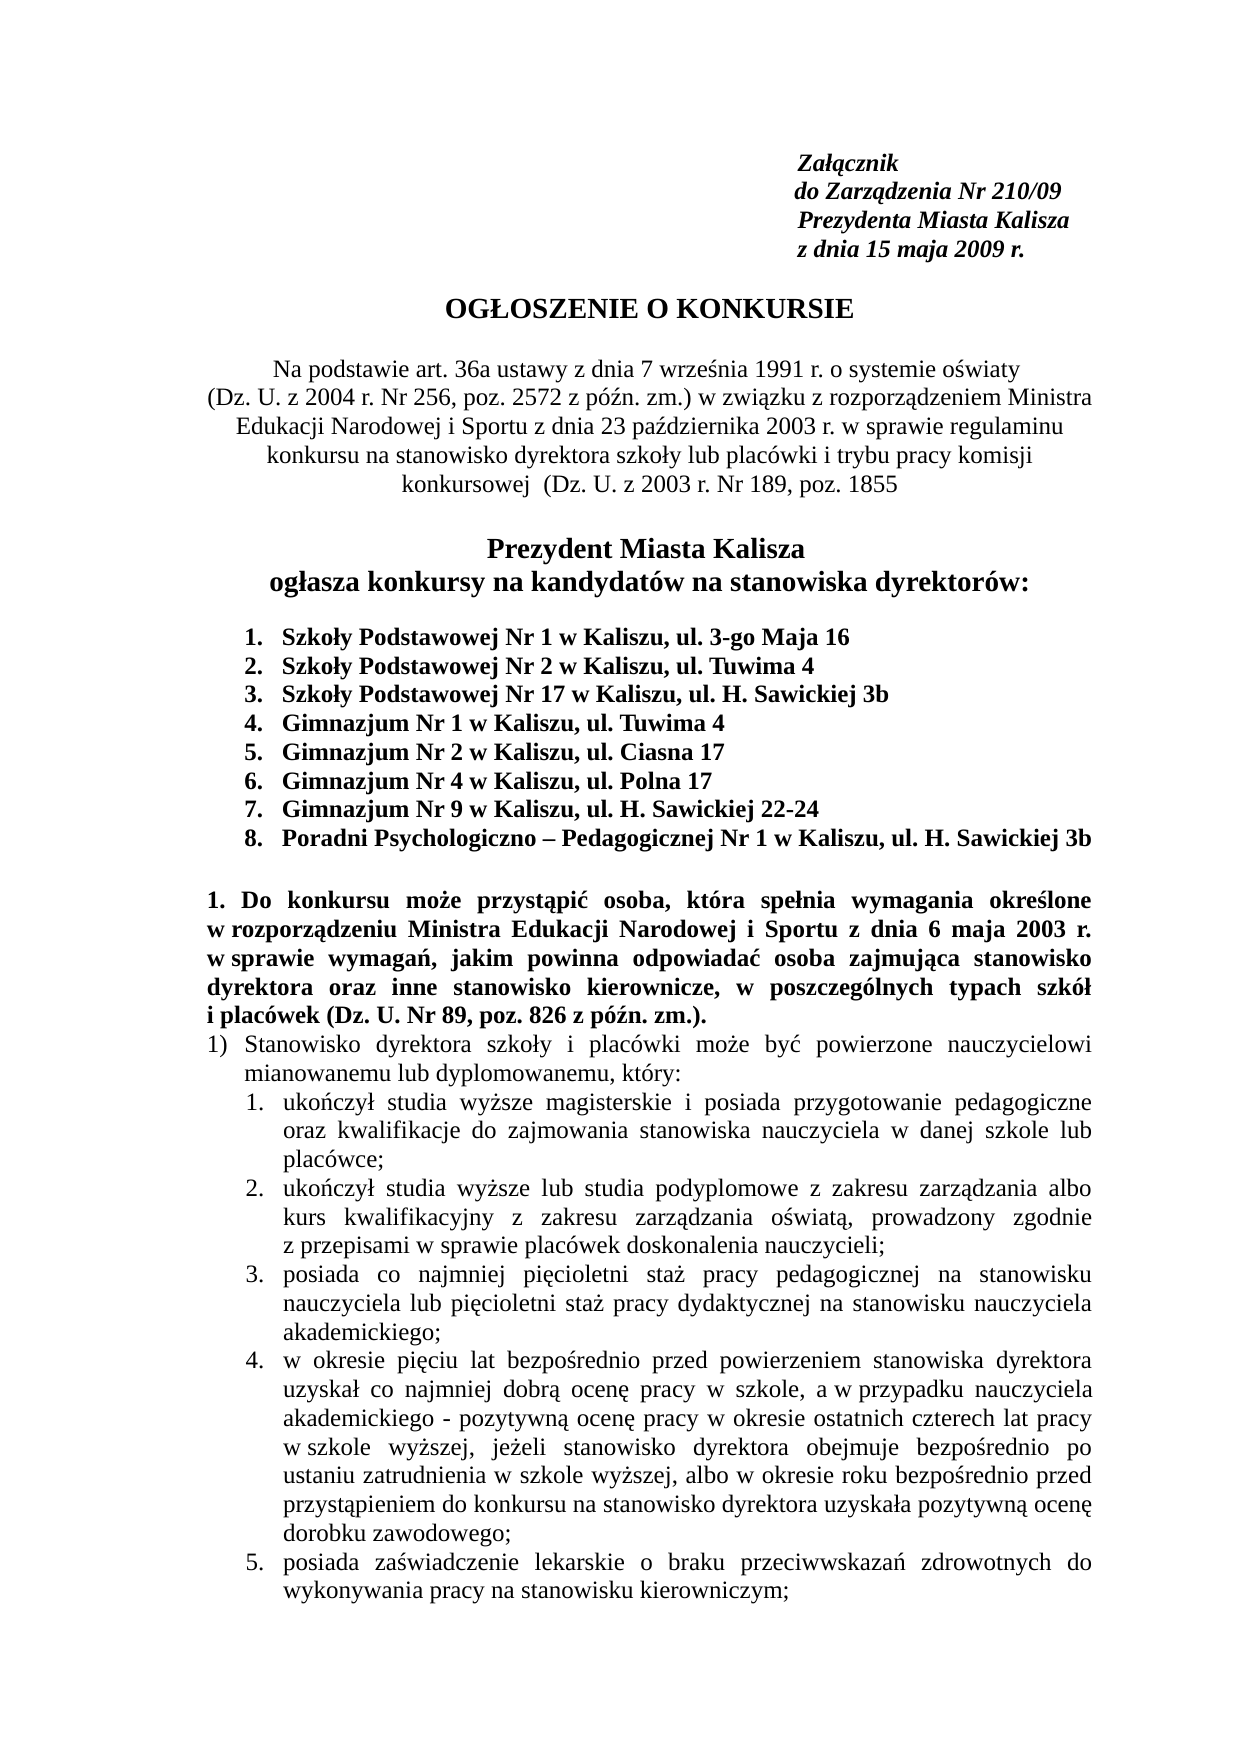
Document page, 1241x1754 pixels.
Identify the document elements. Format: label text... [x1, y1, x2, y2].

list Gimnazjum Nr 2 w Kaliszu, ul. Ciasna 17 [244, 737, 1092, 766]
list Szkoły Podstawowej Nr 2 w Kaliszu, ul. Tuwima 4 [244, 651, 1092, 679]
text ogłasza konkursy na kandydatów na stanowiska dyrektorów: [207, 564, 1092, 598]
list ukończył studia wyższe lub studia podyplomowe z zakresu zarządzania albo kurs kwalifikacyjny z zakresu zarządzania oświatą, prowadzony zgodnie z przepisami w sprawie placówek doskonalenia nauczycieli; [245, 1173, 1092, 1259]
text Załącznik [207, 148, 1092, 176]
list Gimnazjum Nr 9 w Kaliszu, ul. H. Sawickiej 22-24 [244, 794, 1092, 823]
list posiada co najmniej pięcioletni staż pracy pedagogicznej na stanowisku nauczyciela lub pięcioletni staż pracy dydaktycznej na stanowisku nauczyciela akademickiego; [245, 1259, 1092, 1346]
list Poradni Psychologiczno – Pedagogicznej Nr 1 w Kaliszu, ul. H. Sawickiej 3b [244, 823, 1092, 852]
text z dnia 15 maja 2009 r. [207, 234, 1092, 263]
text do Zarządzenia Nr 210/09 Prezydenta Miasta Kalisza [207, 176, 1092, 234]
text Na podstawie art. 36a ustawy z dnia 7 września 1991 r. o systemie oświaty (Dz. U. z 2004 r. Nr 256, poz. 2572 z późn. zm.) w związku z rozporządzeniem Ministra Edukacji Narodowej i Sportu z dnia 23 października 2003 r. w sprawie regulaminu konkursu na stanowisko dyrektora szkoły lub placówki i trybu pracy komisji konkursowej (Dz. U. z 2003 r. Nr 189, poz. 1855 [207, 354, 1092, 497]
text Prezydent Miasta Kalisza [207, 531, 1092, 564]
list Szkoły Podstawowej Nr 1 w Kaliszu, ul. 3-go Maja 16 [244, 622, 1092, 651]
list posiada zaświadczenie lekarskie o braku przeciwwskazań zdrowotnych do wykonywania pracy na stanowisku kierowniczym; [245, 1547, 1092, 1604]
subtitle OGŁOSZENIE O KONKURSIE [207, 291, 1092, 325]
list Gimnazjum Nr 1 w Kaliszu, ul. Tuwima 4 [244, 708, 1092, 737]
list Gimnazjum Nr 4 w Kaliszu, ul. Polna 17 [244, 766, 1092, 794]
list Szkoły Podstawowej Nr 17 w Kaliszu, ul. H. Sawickiej 3b [244, 679, 1092, 708]
text 1. Do konkursu może przystąpić osoba, która spełnia wymagania określone w rozporządzeniu Ministra Edukacji Narodowej i Sportu z dnia 6 maja 2003 r. w sprawie wymagań, jakim powinna odpowiadać osoba zajmująca stanowisko dyrektora oraz inne stanowisko kierownicze, w poszczególnych typach szkół i placówek (Dz. U. Nr 89, poz. 826 z późn. zm.). [207, 886, 1092, 1029]
list w okresie pięciu lat bezpośrednio przed powierzeniem stanowiska dyrektora uzyskał co najmniej dobrą ocenę pracy w szkole, a w przypadku nauczyciela akademickiego - pozytywną ocenę pracy w okresie ostatnich czterech lat pracy w szkole wyższej, jeżeli stanowisko dyrektora obejmuje bezpośrednio po ustaniu zatrudnienia w szkole wyższej, albo w okresie roku bezpośrednio przed przystąpieniem do konkursu na stanowisko dyrektora uzyskała pozytywną ocenę dorobku zawodowego; [245, 1346, 1092, 1547]
list Stanowisko dyrektora szkoły i placówki może być powierzone nauczycielowi mianowanemu lub dyplomowanemu, który: [207, 1029, 1092, 1087]
list ukończył studia wyższe magisterskie i posiada przygotowanie pedagogiczne oraz kwalifikacje do zajmowania stanowiska nauczyciela w danej szkole lub placówce; [245, 1087, 1092, 1173]
